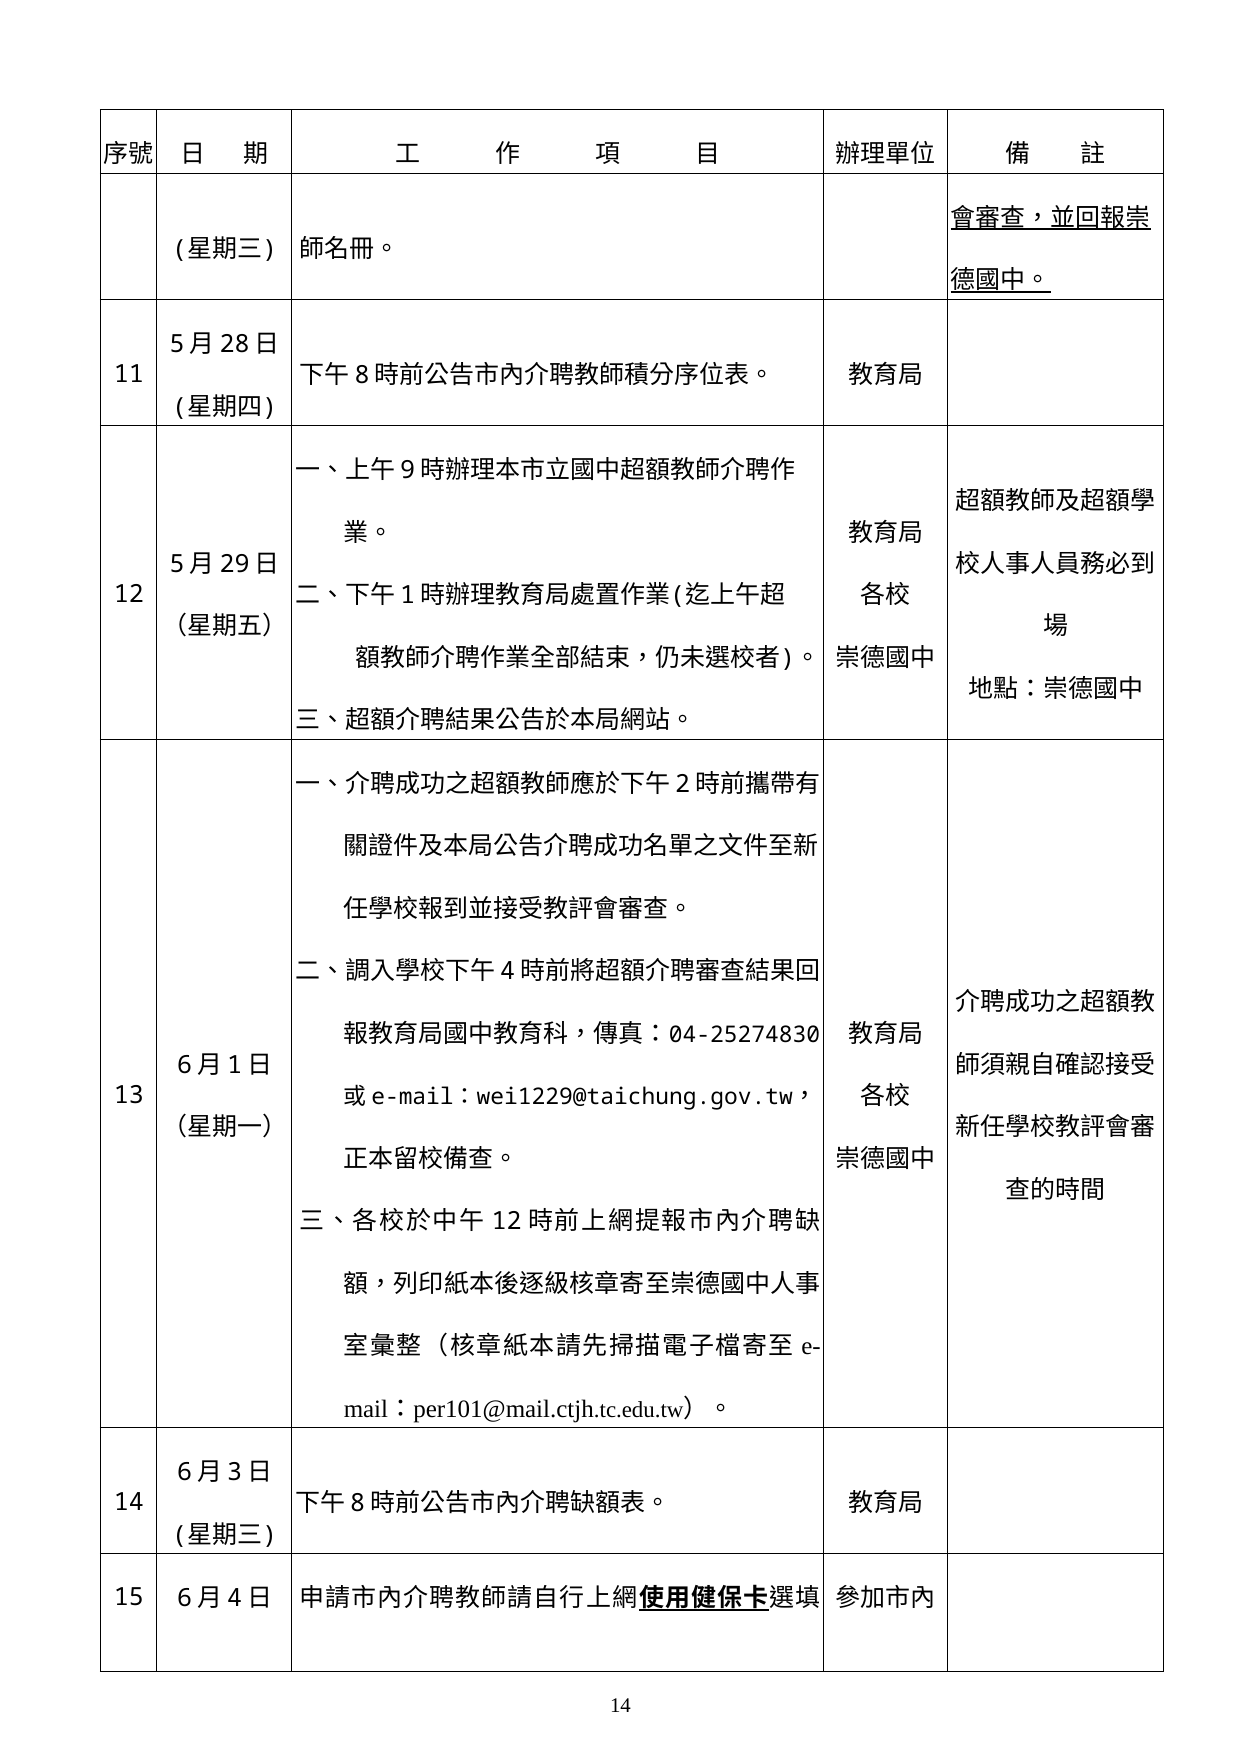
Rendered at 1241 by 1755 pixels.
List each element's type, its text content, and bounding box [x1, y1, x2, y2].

table_cell 教育局 各校 崇德國中 [824, 426, 947, 738]
table_cell 會審查，並回報崇德國中。 [948, 174, 1163, 299]
table_cell 14 [101, 1428, 156, 1553]
table_cell 教育局 [824, 1428, 947, 1553]
table_cell [948, 300, 1163, 425]
table_cell 11 [101, 300, 156, 425]
table_cell 5月28日 (星期四) [157, 300, 291, 425]
table_cell 5月29日 （星期五） [157, 426, 291, 738]
table_cell 師名冊。 [292, 174, 823, 299]
table_cell [824, 174, 947, 299]
table_cell 一、介聘成功之超額教師應於下午2時前攜帶有關證件及本局公告介聘成功名單之文件至新任學校報到並接受教評會審查。 二、調入學校下午4時前將超額介聘審查結果回報教育局國中教育科，傳真：04-25274830或e-mail：wei1229@taichung.gov.tw，正本留校備查。 三、各校於中午12時前上網提報市內介聘缺額，列印紙本後逐級核章寄至崇德國中人事室彙整（核章紙本請先掃描電子檔寄至e-mail：per101@mail.ctjh.tc.edu.tw）。 [292, 740, 823, 1427]
table_cell 一、上午9時辦理本市立國中超額教師介聘作 業。 二、下午1時辦理教育局處置作業(迄上午超 額教師介聘作業全部結束，仍未選校者)。 三、超額介聘結果公告於本局網站。 [292, 426, 823, 738]
table_cell 教育局 各校 崇德國中 [824, 740, 947, 1427]
table_cell 介聘成功之超額教師須親自確認接受新任學校教評會審查的時間 [948, 740, 1163, 1427]
table_header 備 註 [948, 110, 1163, 173]
table_cell 6月3日 (星期三) [157, 1428, 291, 1553]
table_header 工 作 項 目 [292, 110, 823, 173]
table_header 序號 [101, 110, 156, 173]
table_cell 申請市內介聘教師請自行上網使用健保卡選填 [292, 1554, 823, 1671]
table_cell 6月4日 [157, 1554, 291, 1671]
table_cell 下午8時前公告市內介聘教師積分序位表。 [292, 300, 823, 425]
table_header 日 期 [157, 110, 291, 173]
table_header 辦理單位 [824, 110, 947, 173]
table_cell 下午8時前公告市內介聘缺額表。 [292, 1428, 823, 1553]
table_cell 13 [101, 740, 156, 1427]
table_cell 12 [101, 426, 156, 738]
table_cell [948, 1554, 1163, 1671]
table_cell 15 [101, 1554, 156, 1671]
table_cell 參加市內 [824, 1554, 947, 1671]
table_cell [101, 174, 156, 299]
table_cell 超額教師及超額學校人事人員務必到場 地點：崇德國中 [948, 426, 1163, 738]
table_cell 教育局 [824, 300, 947, 425]
table_cell 6月1日 （星期一） [157, 740, 291, 1427]
table_cell [948, 1428, 1163, 1553]
table_cell (星期三) [157, 174, 291, 299]
